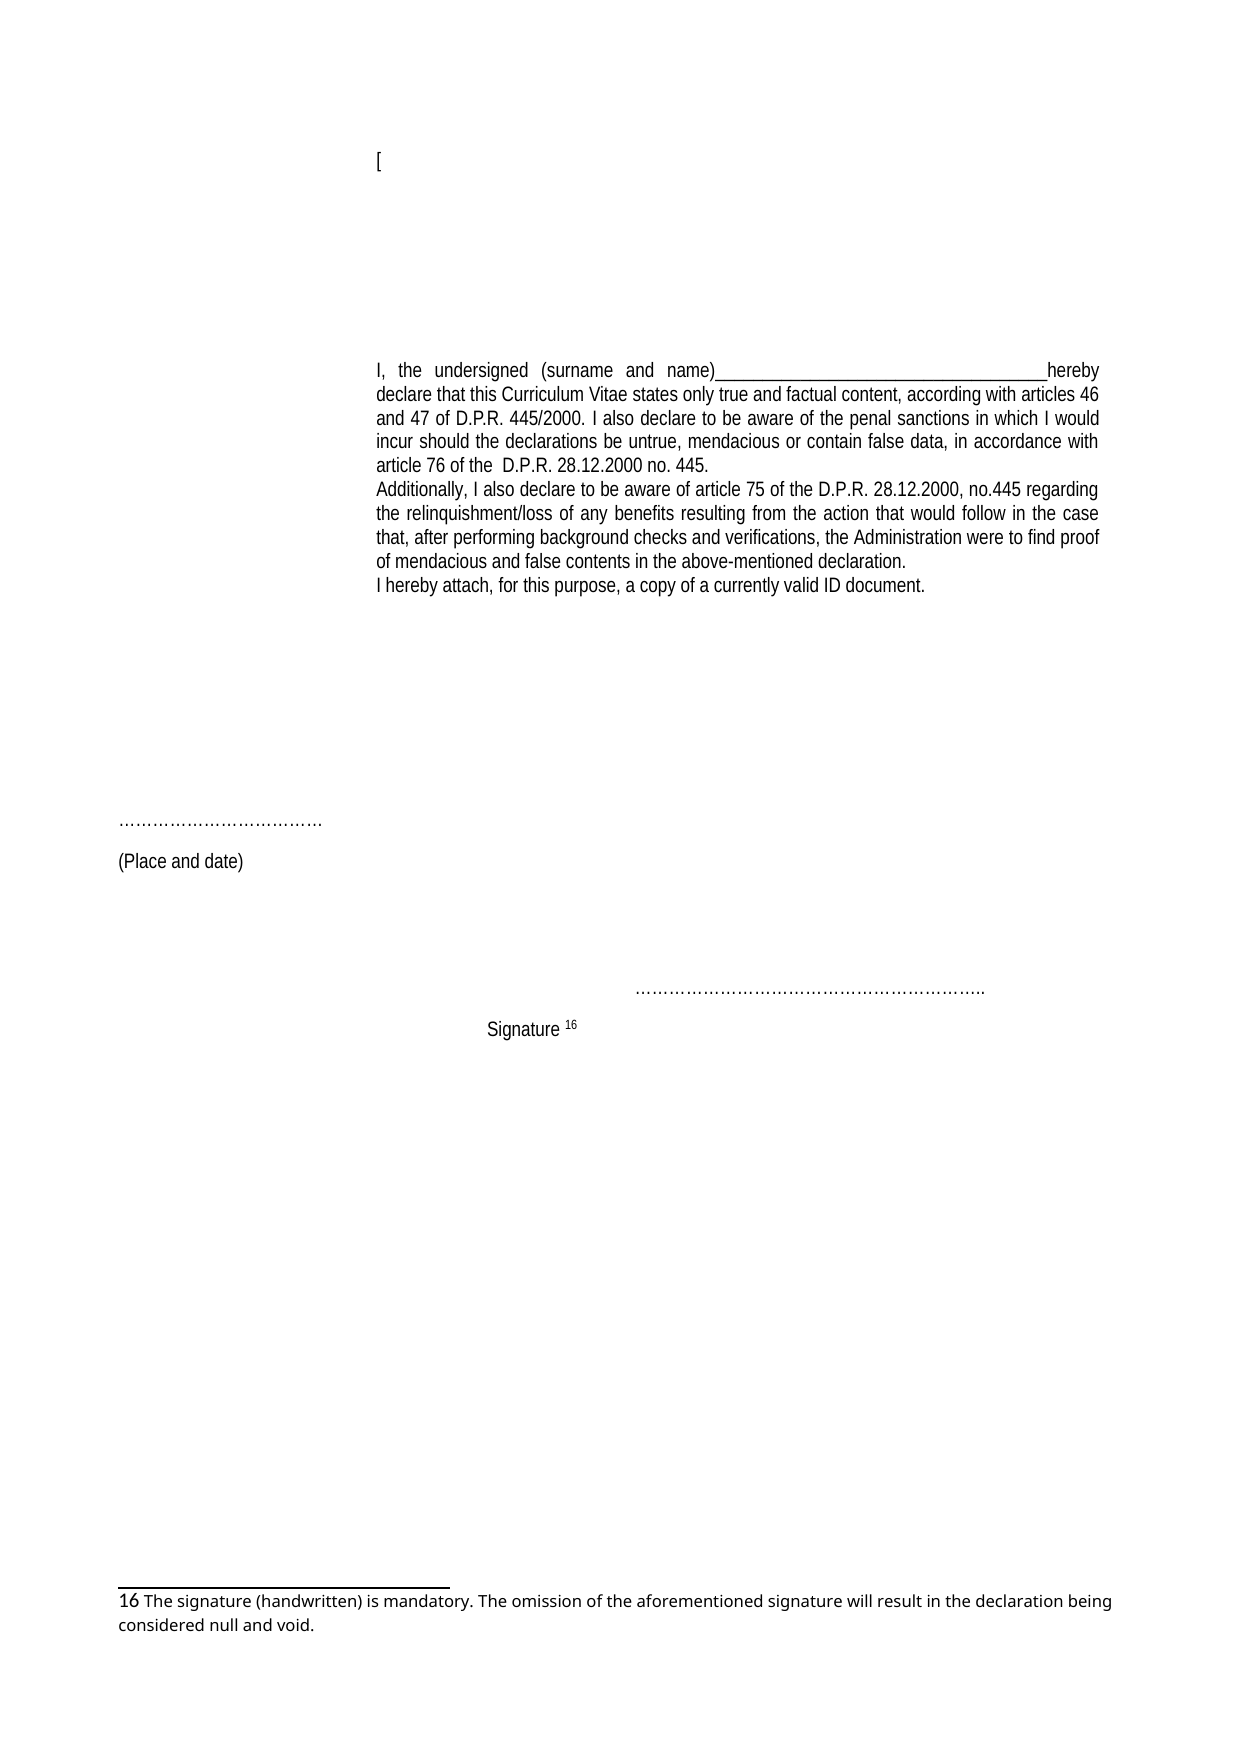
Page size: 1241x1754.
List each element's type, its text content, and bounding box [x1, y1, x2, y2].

table_cell [1112, 148, 1202, 639]
text (Place and date) [118, 849, 1122, 873]
table_cell [333, 148, 365, 639]
text The signature (handwritten) is mandatory. The omission of the aforementioned signature will result in the declaration being considered null and void. [118, 1588, 1122, 1636]
table_cell [ I, the undersigned (surname and name)___________________________________hereby declare that this Curriculum Vitae states only true and factual content, according with articles 46 and 47 of D.P.R. 445/2000. I also declare to be aware of the penal sanctions in which I would incur should the declarations be untrue, mendacious or contain false data, in accordance with article 76 of the D.P.R. 28.12.2000 no. 445. Additionally, I also declare to be aware of article 75 of the D.P.R. 28.12.2000, no.445 regarding the relinquishment/loss of any benefits resulting from the action that would follow in the case that, after performing background checks and verifications, the Administration were to find proof of mendacious and false contents in the above-mentioned declaration. I hereby attach, for this purpose, a copy of a currently valid ID document. [365, 148, 1112, 639]
table_cell [1202, 148, 1207, 639]
text …………………………………………………….. [118, 975, 1122, 999]
text Signature [118, 1017, 1122, 1041]
table_cell [28, 148, 333, 639]
text ……………………………… [118, 807, 1122, 831]
